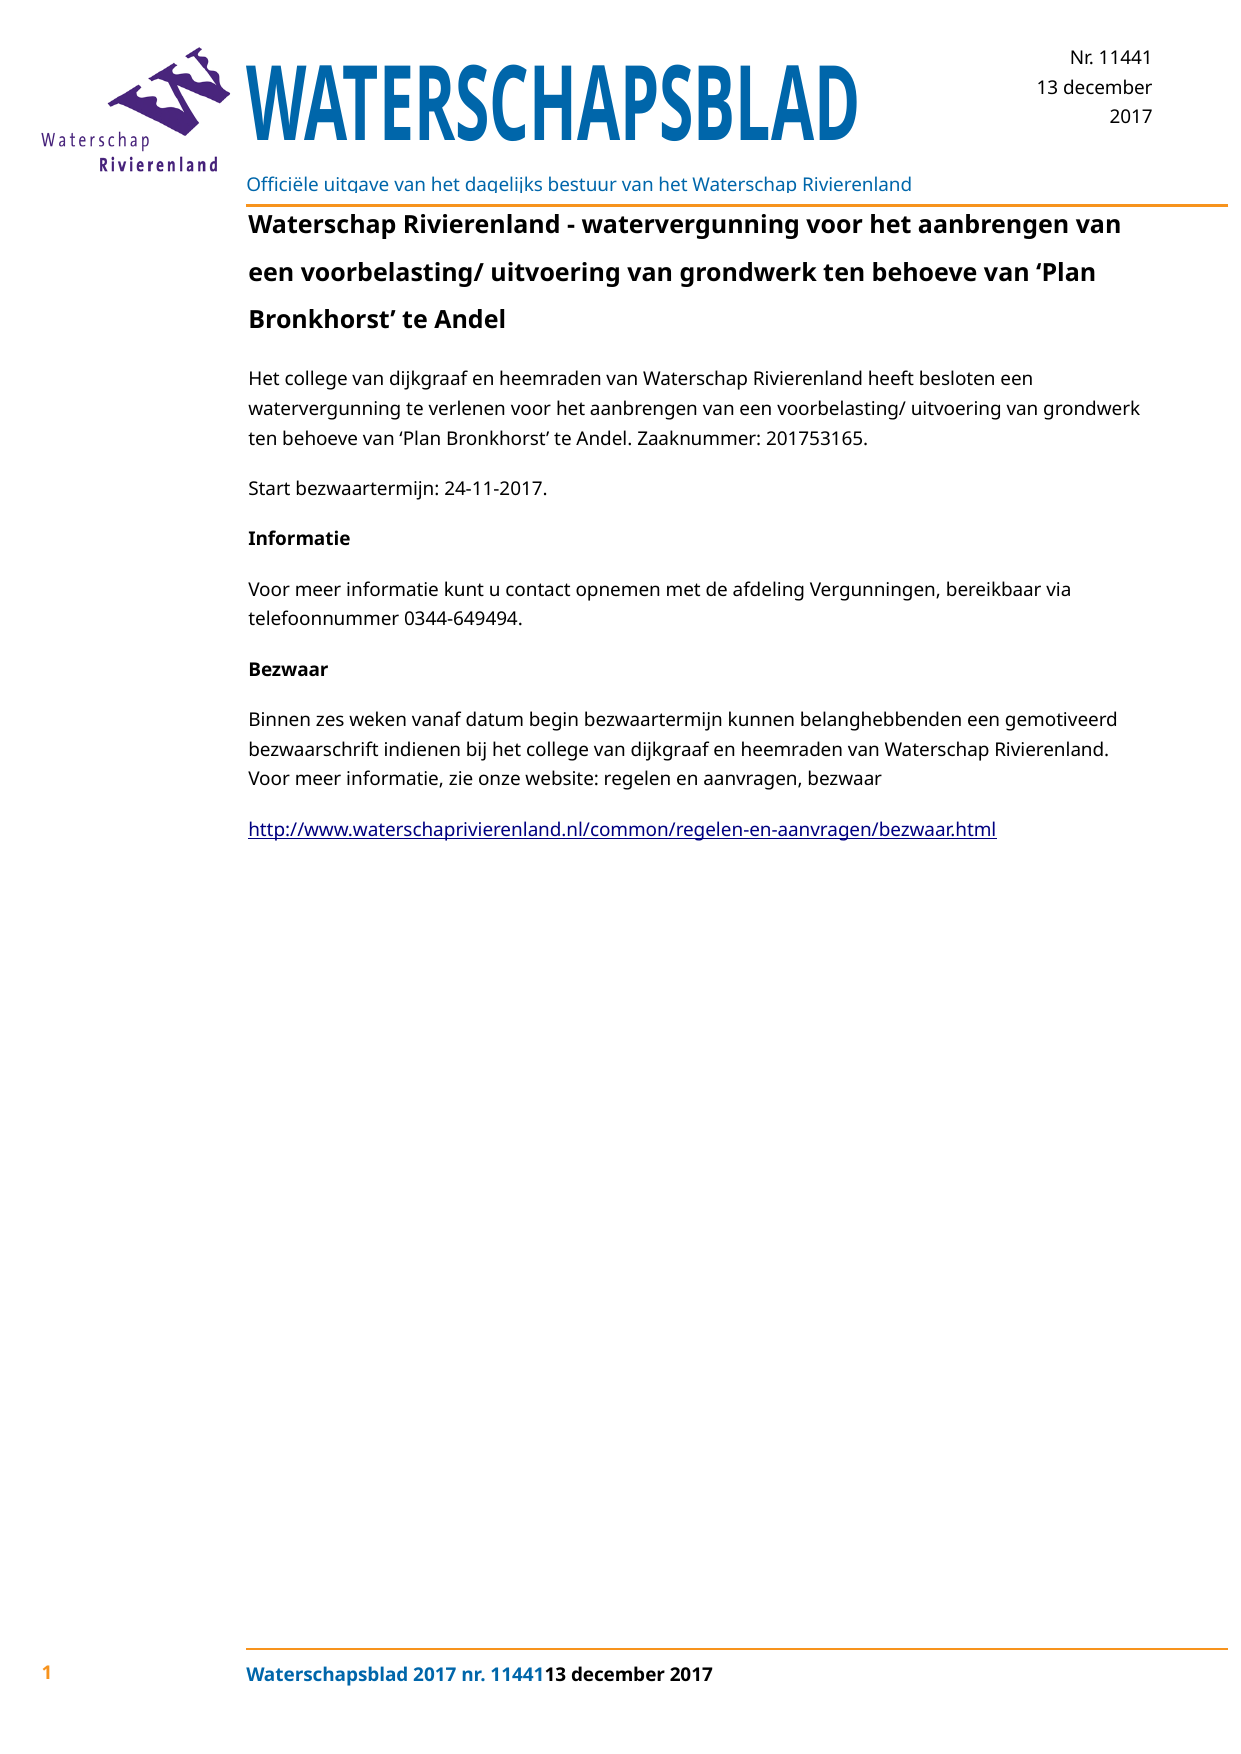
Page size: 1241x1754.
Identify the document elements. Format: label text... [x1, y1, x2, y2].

text Het college van dijkgraaf en heemraden van Waterschap Rivierenland heeft besloten een watervergunning te verlenen voor het aanbrengen van een voorbelasting/ uitvoering van grondwerk ten behoeve van ‘Plan Bronkhorst’ te Andel. Zaaknummer: 201753165. [248, 366, 1152, 450]
text Waterschap Rivierenland - watervergunning voor het aanbrengen van een voorbelasting/ uitvoering van grondwerk ten behoeve van ‘Plan Bronkhorst’ te Andel [248, 207, 1152, 336]
text http://www.waterschaprivierenland.nl/common/regelen-en-aanvragen/bezwaar.html [248, 816, 1152, 842]
text Voor meer informatie kunt u contact opnemen met de afdeling Vergunningen, bereikbaar via telefoonnummer 0344-649494. [248, 576, 1152, 631]
text Bezwaar [248, 656, 1152, 682]
text Informatie [248, 526, 1152, 551]
text Binnen zes weken vanaf datum begin bezwaartermijn kunnen belanghebbenden een gemotiveerd bezwaarschrift indienen bij het college van dijkgraaf en heemraden van Waterschap Rivierenland. Voor meer informatie, zie onze website: regelen en aanvragen, bezwaar [248, 706, 1152, 791]
picture [41, 47, 231, 172]
text Start bezwaartermijn: 24-11-2017. [248, 475, 1152, 501]
